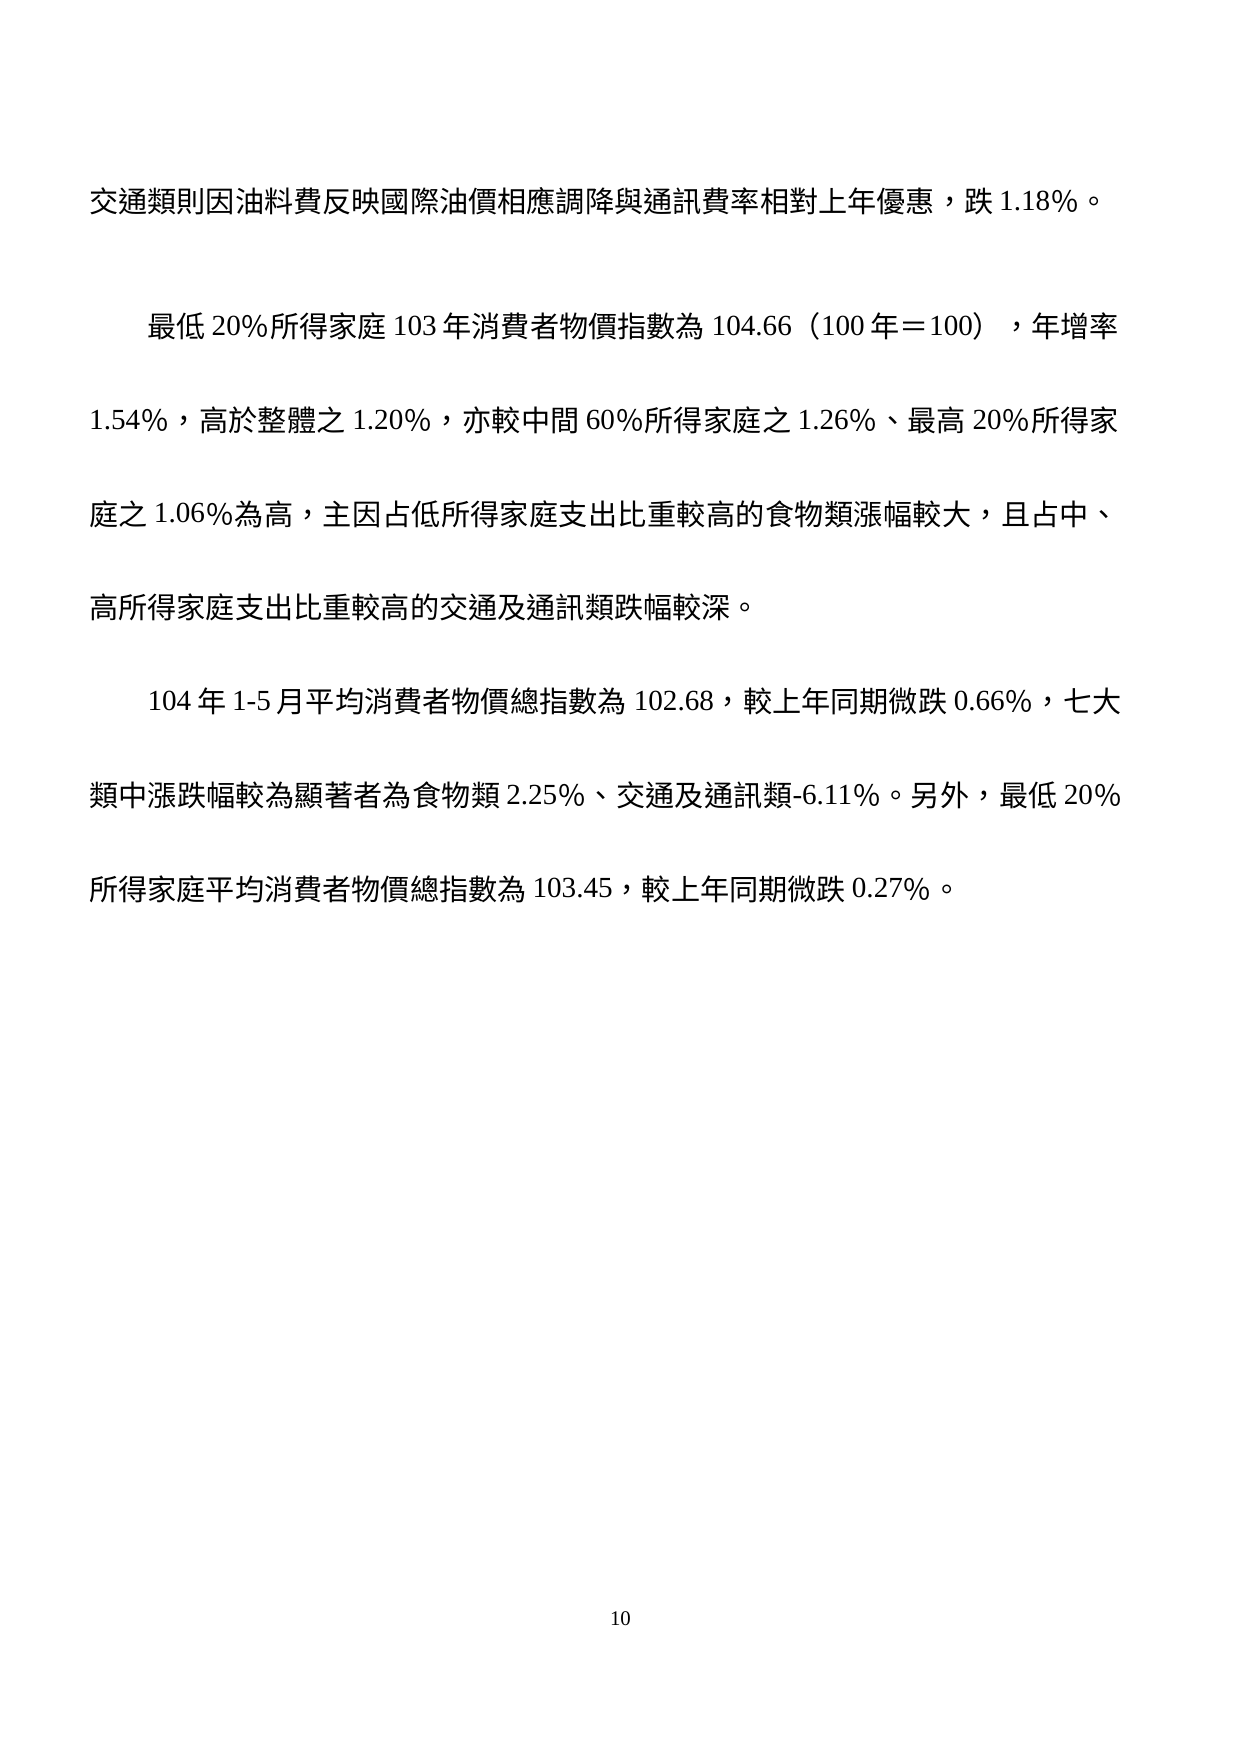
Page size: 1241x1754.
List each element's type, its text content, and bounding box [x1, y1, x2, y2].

text 最低20％所得家庭103年消費者物價指數為104.66（100年＝100），年增率1.54％，高於整體之1.20％，亦較中間60％所得家庭之1.26％、最高20％所得家庭之1.06％為高，主因占低所得家庭支出比重較高的食物類漲幅較大，且占中、高所得家庭支出比重較高的交通及通訊類跌幅較深。 [89, 283, 1119, 627]
text 104年1-5月平均消費者物價總指數為102.68，較上年同期微跌0.66％，七大類中漲跌幅較為顯著者為食物類2.25％、交通及通訊類-6.11％。另外，最低20％所得家庭平均消費者物價總指數為103.45，較上年同期微跌0.27％。 [89, 658, 1122, 908]
text 交通類則因油料費反映國際油價相應調降與通訊費率相對上年優惠，跌1.18％。 [89, 158, 1122, 221]
